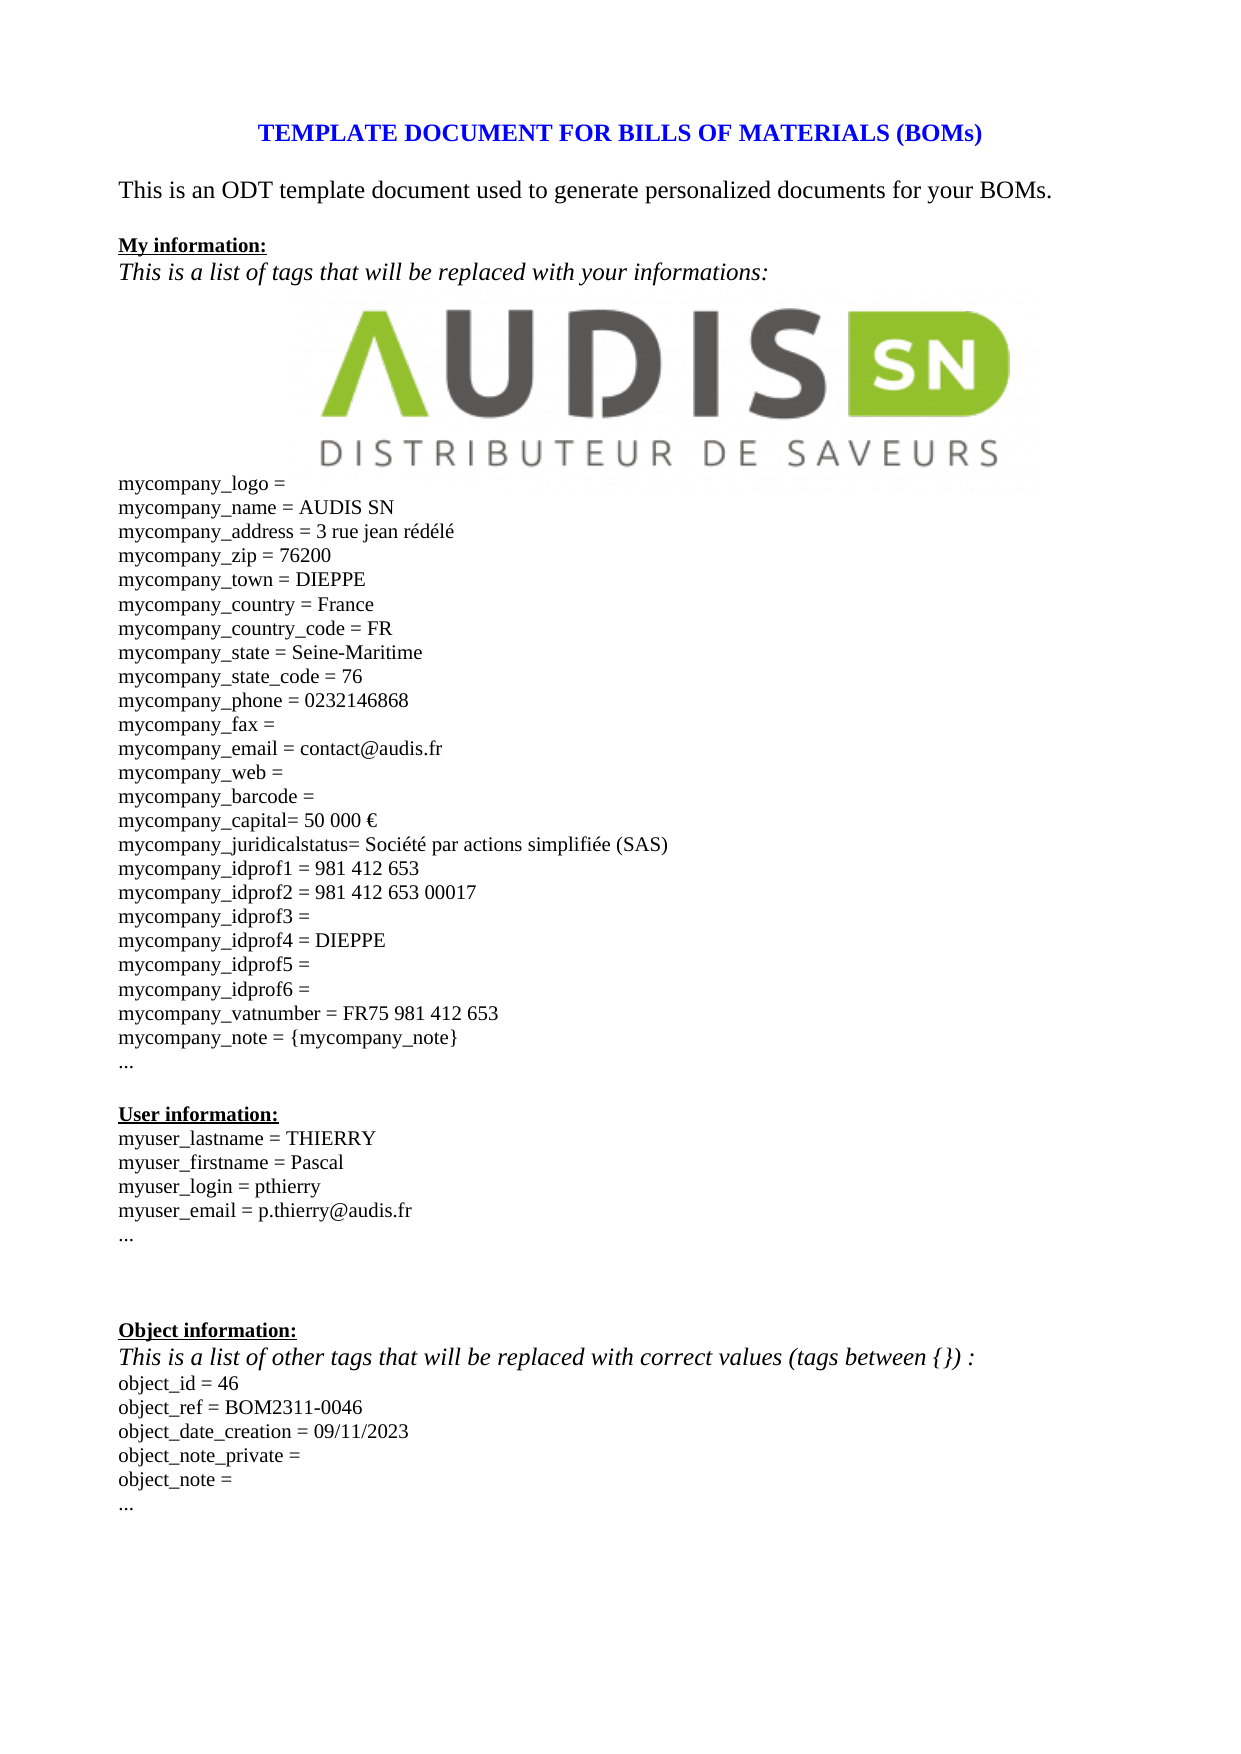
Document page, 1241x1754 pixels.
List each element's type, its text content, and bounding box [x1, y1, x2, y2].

text myuser_firstname = Pascal [118, 1149, 1122, 1174]
text mycompany_juridicalstatus= Société par actions simplifiée (SAS) [118, 832, 1122, 856]
text object_date_creation = 09/11/2023 [118, 1419, 1122, 1443]
text object_id = 46 [118, 1371, 1122, 1395]
text mycompany_state_code = 76 [118, 664, 1122, 688]
text myuser_lastname = THIERRY [118, 1126, 1122, 1149]
text mycompany_idprof5 = [118, 952, 1122, 976]
text mycompany_vatnumber = FR75 981 412 653 [118, 1001, 1122, 1024]
text mycompany_email = contact@audis.fr [118, 736, 1122, 760]
text TEMPLATE DOCUMENT FOR BILLS OF MATERIALS (BOMs) [118, 118, 1122, 147]
text ... [118, 1049, 1122, 1073]
text mycompany_note = {mycompany_note} [118, 1024, 1122, 1049]
text object_note = [118, 1467, 1122, 1491]
text mycompany_zip = 76200 [118, 543, 1122, 567]
text This is an ODT template document used to generate personalized documents for your BOMs. [118, 176, 1122, 204]
text mycompany_address = 3 rue jean rédélé [118, 519, 1122, 543]
text ... [118, 1491, 1122, 1515]
text mycompany_fax = [118, 712, 1122, 736]
text mycompany_idprof6 = [118, 976, 1122, 1001]
text mycompany_idprof1 = 981 412 653 [118, 856, 1122, 880]
text object_note_private = [118, 1443, 1122, 1467]
text mycompany_barcode = [118, 784, 1122, 808]
text mycompany_idprof3 = [118, 904, 1122, 928]
text myuser_email = p.thierry@audis.fr [118, 1198, 1122, 1222]
text mycompany_name = AUDIS SN [118, 495, 1122, 519]
text mycompany_phone = 0232146868 [118, 688, 1122, 712]
text myuser_login = pthierry [118, 1174, 1122, 1198]
picture [290, 286, 1041, 491]
text mycompany_country = France [118, 591, 1122, 616]
text My information: [118, 233, 1122, 257]
text object_ref = BOM2311-0046 [118, 1395, 1122, 1419]
text User information: [118, 1101, 1122, 1126]
text mycompany_idprof2 = 981 412 653 00017 [118, 880, 1122, 904]
text mycompany_capital= 50 000 € [118, 808, 1122, 832]
text This is a list of other tags that will be replaced with correct values (tags between {}) : [118, 1342, 1122, 1371]
text mycompany_state = Seine-Maritime [118, 639, 1122, 664]
text mycompany_logo = [118, 286, 1122, 495]
text ... [118, 1222, 1122, 1246]
text mycompany_idprof4 = DIEPPE [118, 928, 1122, 952]
text mycompany_country_code = FR [118, 616, 1122, 639]
text mycompany_web = [118, 760, 1122, 784]
text mycompany_town = DIEPPE [118, 567, 1122, 591]
text This is a list of tags that will be replaced with your informations: [118, 257, 1122, 286]
text Object information: [118, 1318, 1122, 1342]
